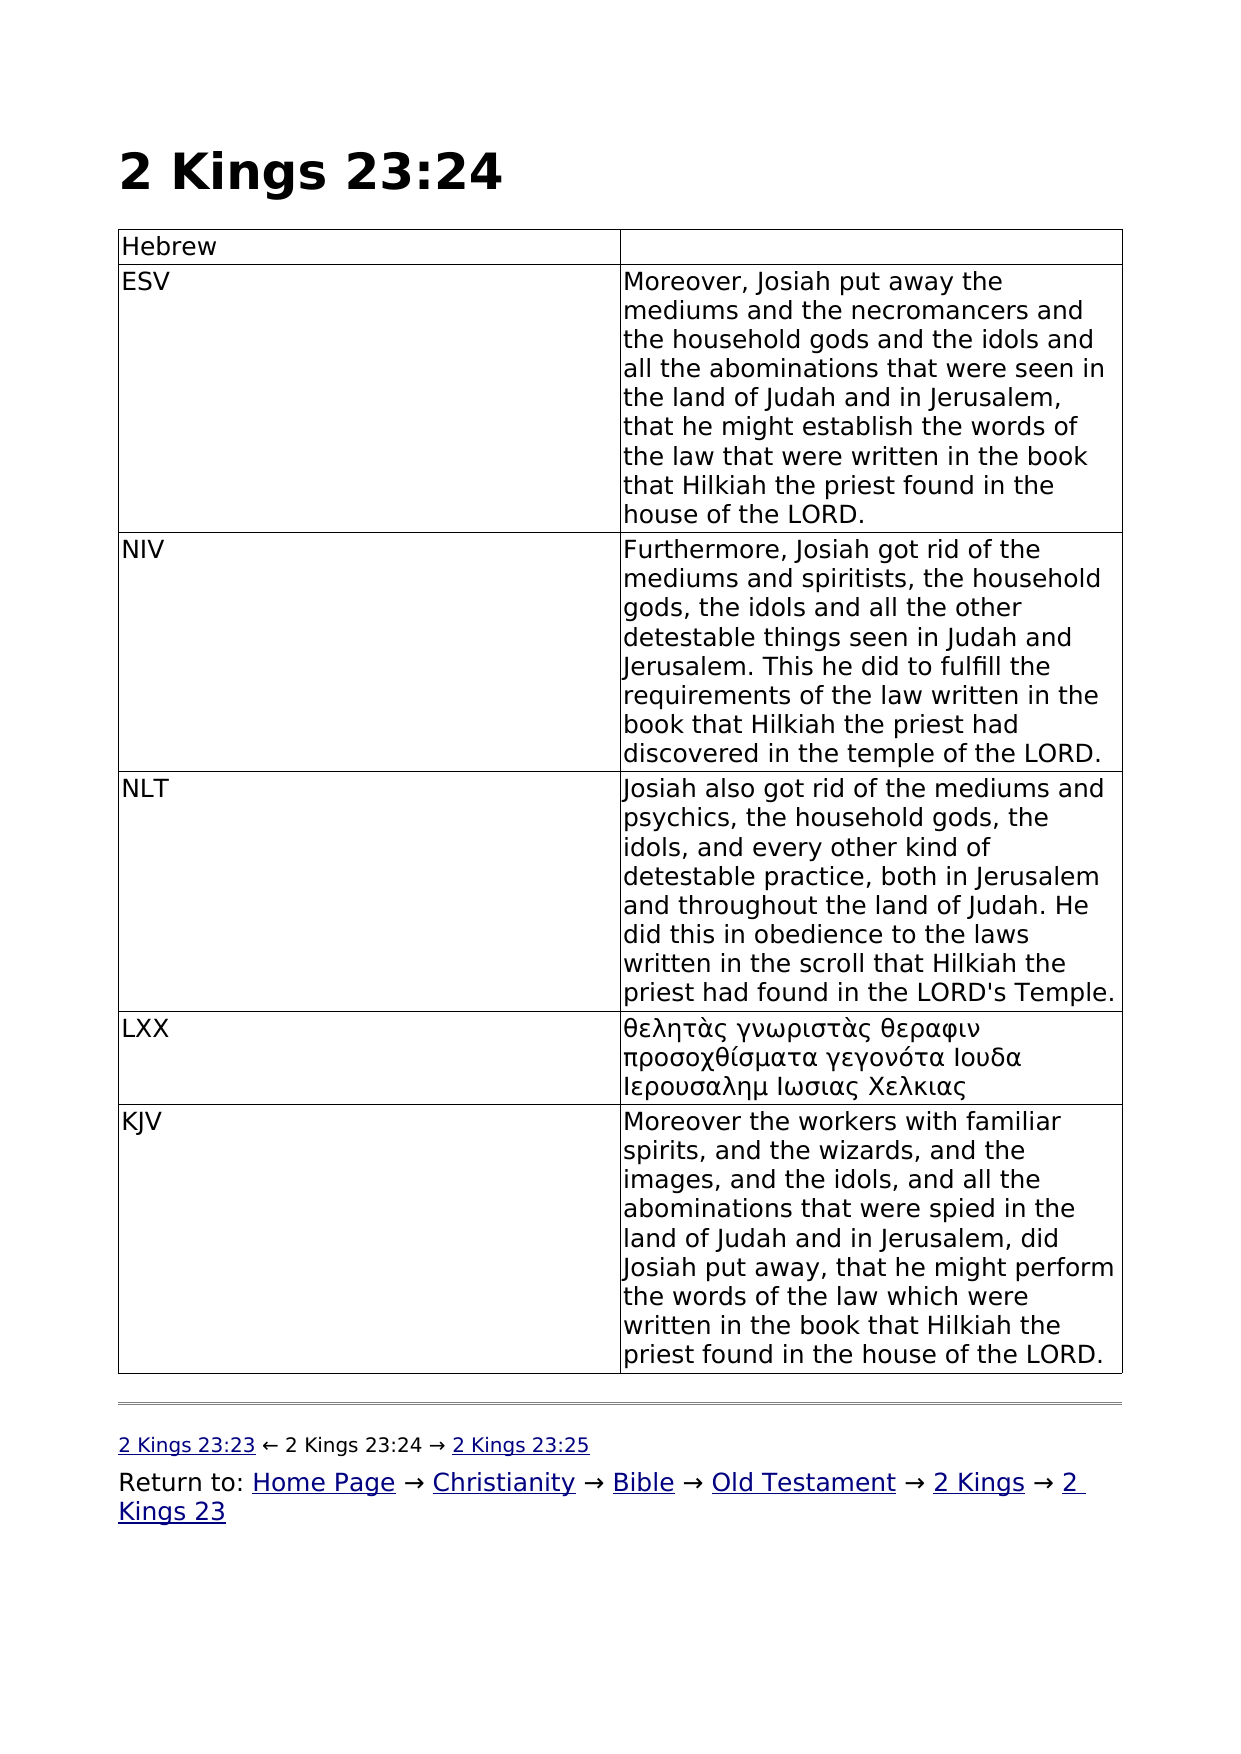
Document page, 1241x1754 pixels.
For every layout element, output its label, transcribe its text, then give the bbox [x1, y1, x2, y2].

table_cell NLT [119, 772, 620, 1011]
table_header [621, 230, 1122, 264]
table_cell ESV [119, 265, 620, 532]
table_cell LXX [119, 1012, 620, 1104]
table_cell KJV [119, 1105, 620, 1373]
table_cell NIV [119, 533, 620, 771]
subtitle 2 Kings 23:24 [118, 143, 1122, 201]
table_cell Moreover, Josiah put away the mediums and the necromancers and the household gods and the idols and all the abominations that were seen in the land of Judah and in Jerusalem, that he might establish the words of the law that were written in the book that Hilkiah the priest found in the house of the LORD. [621, 265, 1122, 532]
table_cell Furthermore, Josiah got rid of the mediums and spiritists, the household gods, the idols and all the other detestable things seen in Judah and Jerusalem. This he did to fulfill the requirements of the law written in the book that Hilkiah the priest had discovered in the temple of the LORD. [621, 533, 1122, 771]
text 2 Kings 23:23 ← 2 Kings 23:24 → 2 Kings 23:25 [118, 1434, 1122, 1468]
text Return to: Home Page → Christianity → Bible → Old Testament → 2 Kings → 2 Kings 23 [118, 1468, 1122, 1526]
table_cell θελητὰς γνωριστὰς θεραφιν προσοχθίσματα γεγονότα Ιουδα Ιερουσαλημ Ιωσιας Χελκιας [621, 1012, 1122, 1104]
table_cell Moreover the workers with familiar spirits, and the wizards, and the images, and the idols, and all the abominations that were spied in the land of Judah and in Jerusalem, did Josiah put away, that he might perform the words of the law which were written in the book that Hilkiah the priest found in the house of the LORD. [621, 1105, 1122, 1373]
table_header Hebrew [119, 230, 620, 264]
table_cell Josiah also got rid of the mediums and psychics, the household gods, the idols, and every other kind of detestable practice, both in Jerusalem and throughout the land of Judah. He did this in obedience to the laws written in the scroll that Hilkiah the priest had found in the LORD's Temple. [621, 772, 1122, 1011]
